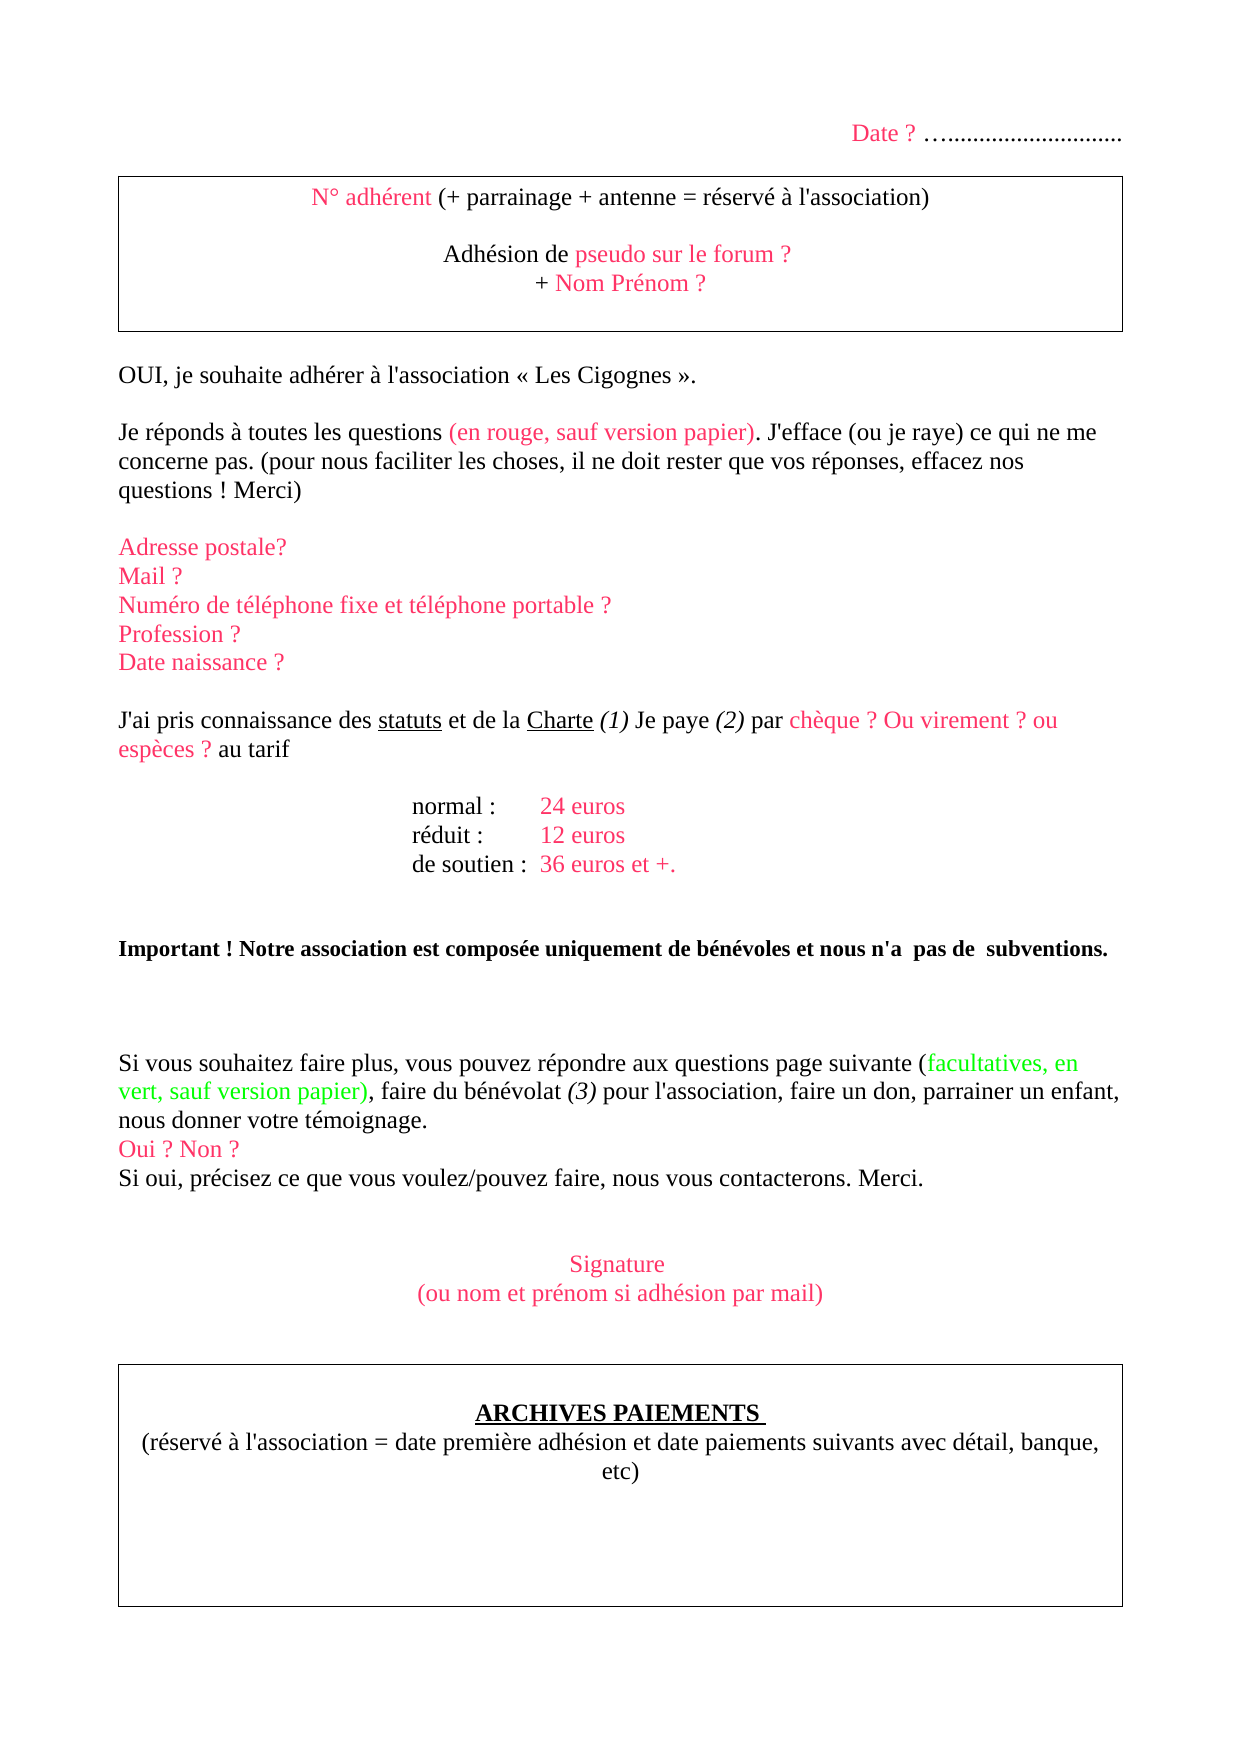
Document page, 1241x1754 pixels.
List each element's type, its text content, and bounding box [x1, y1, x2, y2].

text Mail ? [118, 561, 1122, 590]
text Date naissance ? [118, 647, 1122, 676]
text Important ! Notre association est composée uniquement de bénévoles et nous n'a pas de subventions. [118, 935, 1122, 961]
text Je réponds à toutes les questions (en rouge, sauf version papier). J'efface (ou je raye) ce qui ne me concerne pas. (pour nous faciliter les choses, il ne doit rester que vos réponses, effacez nos questions ! Merci) [118, 417, 1122, 504]
text Date ? …............................ [118, 118, 1122, 147]
table_header N° adhérent (+ parrainage + antenne = réservé à l'association) Adhésion de pseudo sur le forum ? + Nom Prénom ? [119, 177, 1122, 331]
text Numéro de téléphone fixe et téléphone portable ? [118, 590, 1122, 619]
text Si oui, précisez ce que vous voulez/pouvez faire, nous vous contacterons. Merci. [118, 1163, 1122, 1191]
table_header ARCHIVES PAIEMENTS (réservé à l'association = date première adhésion et date paiements suivants avec détail, banque, etc) [119, 1365, 1122, 1606]
text J'ai pris connaissance des statuts et de la Charte (1) Je paye (2) par chèque ? Ou virement ? ou espèces ? au tarif [118, 705, 1122, 762]
text normal : 24 euros [118, 791, 1122, 820]
text OUI, je souhaite adhérer à l'association « Les Cigognes ». [118, 360, 1122, 389]
text Signature [118, 1249, 1122, 1278]
text Si vous souhaitez faire plus, vous pouvez répondre aux questions page suivante (facultatives, en vert, sauf version papier), faire du bénévolat (3) pour l'association, faire un don, parrainer un enfant, nous donner votre témoignage. [118, 1048, 1122, 1134]
text Profession ? [118, 619, 1122, 647]
text de soutien : 36 euros et +. [118, 849, 1122, 877]
text (ou nom et prénom si adhésion par mail) [118, 1278, 1122, 1306]
text Oui ? Non ? [118, 1134, 1122, 1163]
text réduit : 12 euros [118, 820, 1122, 849]
text Adresse postale? [118, 532, 1122, 561]
